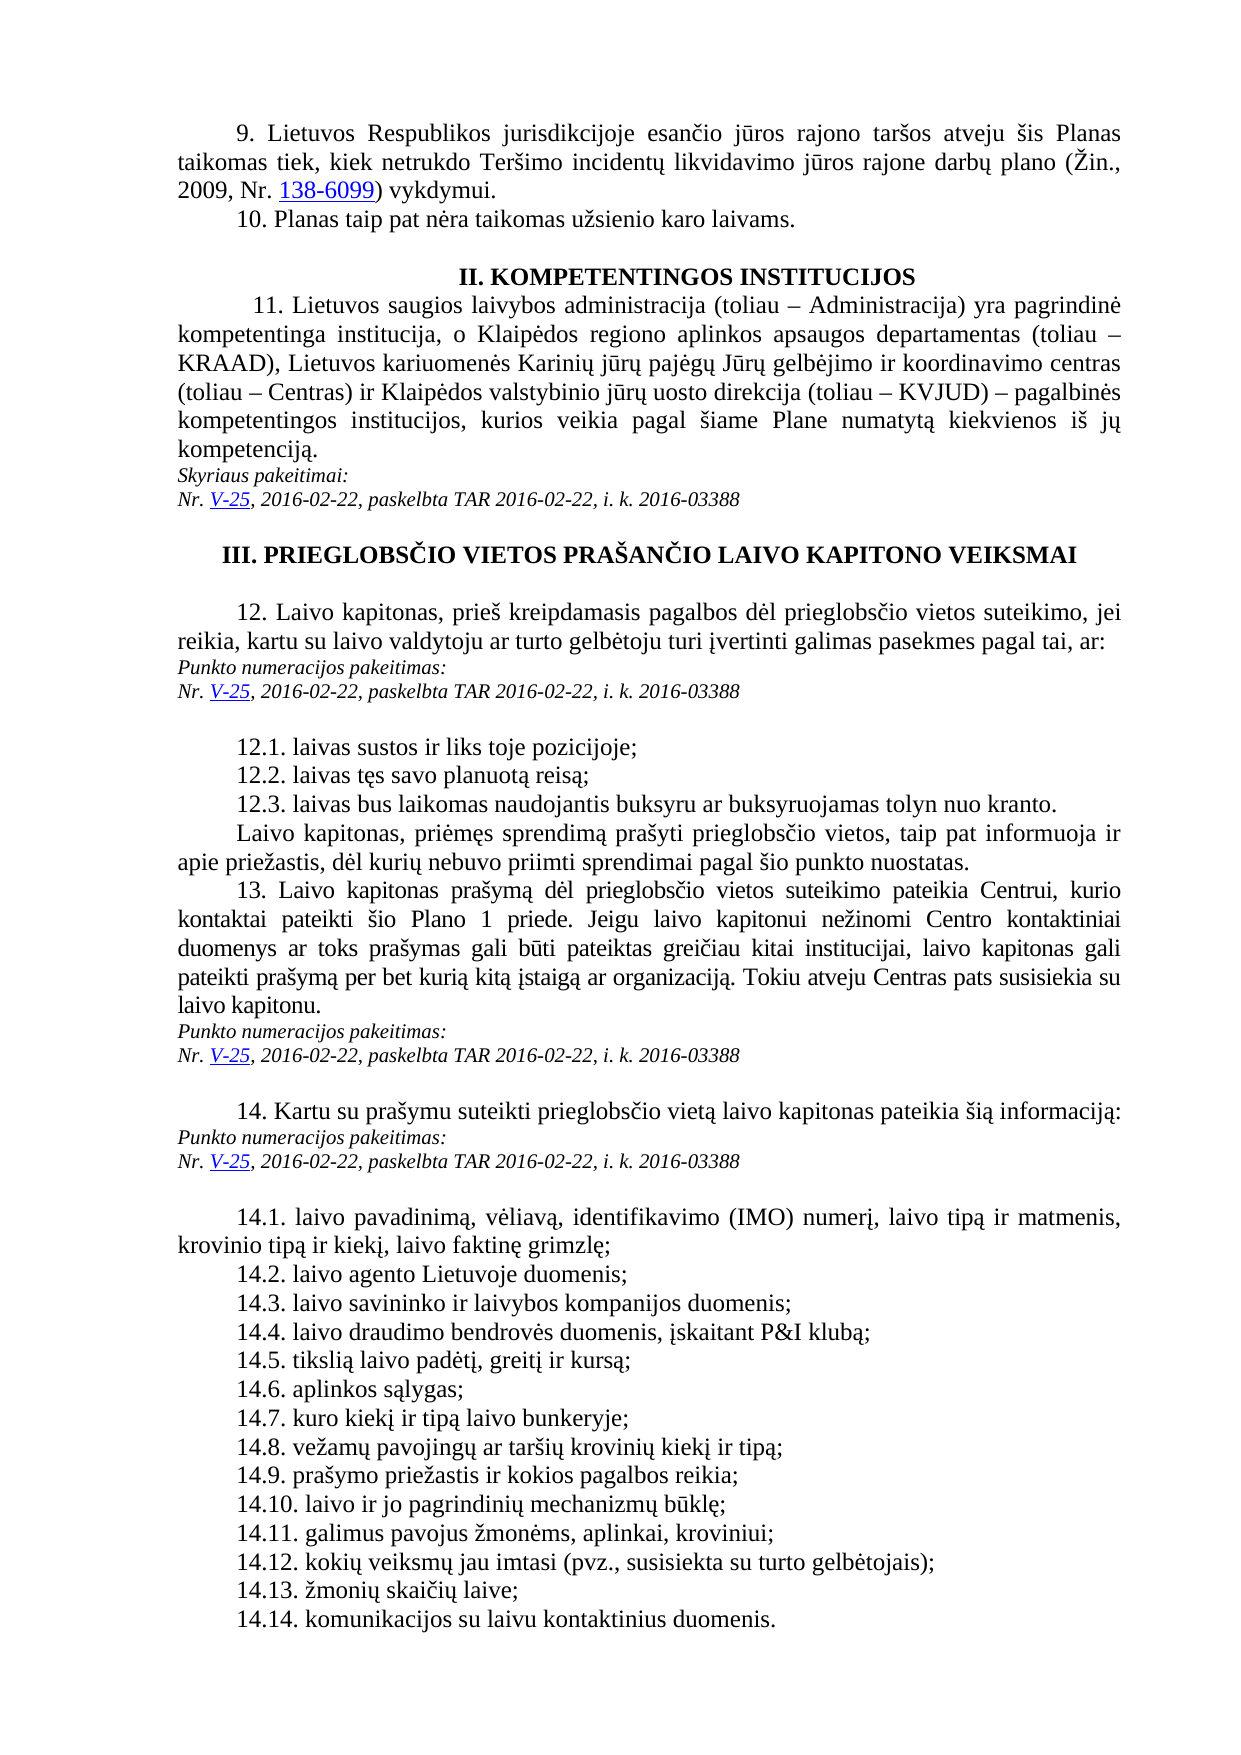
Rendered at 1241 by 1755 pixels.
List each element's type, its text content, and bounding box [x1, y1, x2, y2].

text 13. Laivo kapitonas prašymą dėl prieglobsčio vietos suteikimo pateikia Centrui, kurio kontaktai pateikti šio Plano 1 priede. Jeigu laivo kapitonui nežinomi Centro kontaktiniai duomenys ar toks prašymas gali būti pateiktas greičiau kitai institucijai, laivo kapitonas gali pateikti prašymą per bet kurią kitą įstaigą ar organizaciją. Tokiu atveju Centras pats susisiekia su laivo kapitonu. [177, 876, 1122, 1019]
text 12.1. laivas sustos ir liks toje pozicijoje; [177, 732, 1122, 761]
text III. PRIEGLOBSČIO VIETOS PRAŠANČIO LAIVO KAPITONO VEIKSMAI [177, 540, 1122, 569]
text 14.8. vežamų pavojingų ar taršių krovinių kiekį ir tipą; [177, 1432, 1122, 1461]
text 14.10. laivo ir jo pagrindinių mechanizmų būklę; [177, 1489, 1122, 1518]
text 14.13. žmonių skaičių laive; [177, 1576, 1122, 1604]
text 14.12. kokių veiksmų jau imtasi (pvz., susisiekta su turto gelbėtojais); [177, 1547, 1122, 1576]
text 14.3. laivo savininko ir laivybos kompanijos duomenis; [177, 1288, 1122, 1317]
text 11. Lietuvos saugios laivybos administracija (toliau – Administracija) yra pagrindinė kompetentinga institucija, o Klaipėdos regiono aplinkos apsaugos departamentas (toliau – KRAAD), Lietuvos kariuomenės Karinių jūrų pajėgų Jūrų gelbėjimo ir koordinavimo centras (toliau – Centras) ir Klaipėdos valstybinio jūrų uosto direkcija (toliau – KVJUD) – pagalbinės kompetentingos institucijos, kurios veikia pagal šiame Plane numatytą kiekvienos iš jų kompetenciją. [177, 291, 1122, 463]
text 12. Laivo kapitonas, prieš kreipdamasis pagalbos dėl prieglobsčio vietos suteikimo, jei reikia, kartu su laivo valdytoju ar turto gelbėtoju turi įvertinti galimas pasekmes pagal tai, ar: [177, 597, 1122, 655]
text Skyriaus pakeitimai: [177, 463, 1122, 487]
text Nr. V-25, 2016-02-22, paskelbta TAR 2016-02-22, i. k. 2016-03388 [177, 487, 1122, 511]
text 14.6. aplinkos sąlygas; [177, 1374, 1122, 1403]
text Punkto numeracijos pakeitimas: [177, 1125, 1122, 1149]
text Laivo kapitonas, priėmęs sprendimą prašyti prieglobsčio vietos, taip pat informuoja ir apie priežastis, dėl kurių nebuvo priimti sprendimai pagal šio punkto nuostatas. [177, 818, 1122, 876]
text Nr. V-25, 2016-02-22, paskelbta TAR 2016-02-22, i. k. 2016-03388 [177, 679, 1122, 703]
text 14.14. komunikacijos su laivu kontaktinius duomenis. [177, 1604, 1122, 1633]
text 12.2. laivas tęs savo planuotą reisą; [177, 761, 1122, 789]
text Punkto numeracijos pakeitimas: [177, 1019, 1122, 1043]
text 14.7. kuro kiekį ir tipą laivo bunkeryje; [177, 1403, 1122, 1432]
text 14.9. prašymo priežastis ir kokios pagalbos reikia; [177, 1461, 1122, 1489]
text Punkto numeracijos pakeitimas: [177, 655, 1122, 679]
text Nr. V-25, 2016-02-22, paskelbta TAR 2016-02-22, i. k. 2016-03388 [177, 1043, 1122, 1067]
text 14. Kartu su prašymu suteikti prieglobsčio vietą laivo kapitonas pateikia šią informaciją: [177, 1096, 1122, 1125]
text 9. Lietuvos Respublikos jurisdikcijoje esančio jūros rajono taršos atveju šis Planas taikomas tiek, kiek netrukdo Teršimo incidentų likvidavimo jūros rajone darbų plano (Žin., 2009, Nr. 138-6099) vykdymui. [177, 118, 1122, 204]
text 14.2. laivo agento Lietuvoje duomenis; [177, 1259, 1122, 1288]
text II. KOMPETENTINGOS INSTITUCIJOS [177, 262, 1122, 291]
text 14.4. laivo draudimo bendrovės duomenis, įskaitant P&I klubą; [177, 1317, 1122, 1346]
text 10. Planas taip pat nėra taikomas užsienio karo laivams. [177, 204, 1122, 233]
text Nr. V-25, 2016-02-22, paskelbta TAR 2016-02-22, i. k. 2016-03388 [177, 1149, 1122, 1173]
text 12.3. laivas bus laikomas naudojantis buksyru ar buksyruojamas tolyn nuo kranto. [177, 789, 1122, 818]
text 14.5. tikslią laivo padėtį, greitį ir kursą; [177, 1346, 1122, 1374]
text 14.11. galimus pavojus žmonėms, aplinkai, kroviniui; [177, 1518, 1122, 1547]
text 14.1. laivo pavadinimą, vėliavą, identifikavimo (IMO) numerį, laivo tipą ir matmenis, krovinio tipą ir kiekį, laivo faktinę grimzlę; [177, 1202, 1122, 1259]
